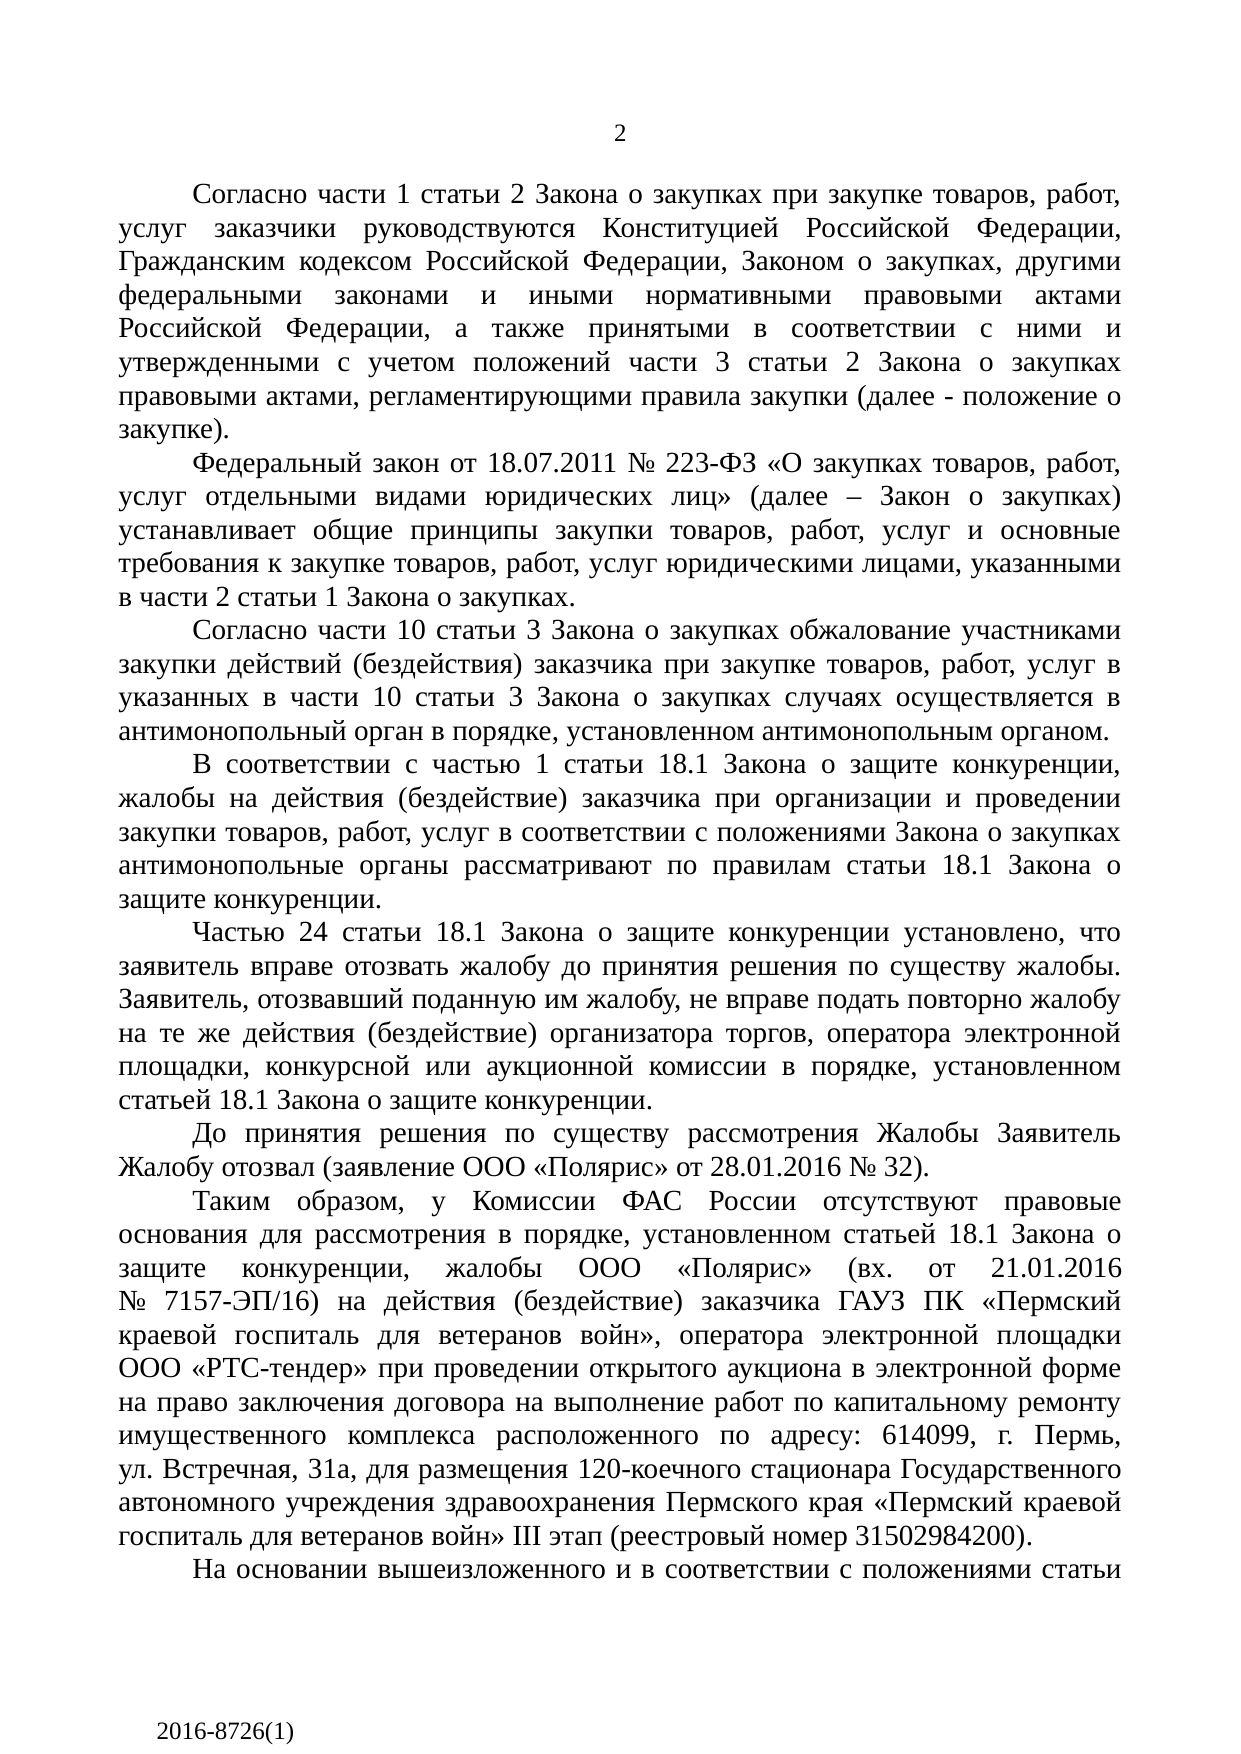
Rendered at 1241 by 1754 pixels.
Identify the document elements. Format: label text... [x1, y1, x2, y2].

text Таким образом, у Комиссии ФАС России отсутствуют правовые основания для рассмотрения в порядке, установленном статьей 18.1 Закона о защите конкуренции, жалобы ООО «Полярис» (вх. от 21.01.2016 № 7157-ЭП/16) на действия (бездействие) заказчика ГАУЗ ПК «Пермский краевой госпиталь для ветеранов войн», оператора электронной площадки ООО «РТС-тендер» при проведении открытого аукциона в электронной форме на право заключения договора на выполнение работ по капитальному ремонту имущественного комплекса расположенного по адресу: 614099, г. Пермь, ул. Встречная, 31а, для размещения 120-коечного стационара Государственного автономного учреждения здравоохранения Пермского края «Пермский краевой госпиталь для ветеранов войн» III этап (реестровый номер 31502984200). [118, 1183, 1122, 1552]
text До принятия решения по существу рассмотрения Жалобы Заявитель Жалобу отозвал (заявление ООО «Полярис» от 28.01.2016 № 32). [118, 1116, 1122, 1183]
text На основании вышеизложенного и в соответствии с положениями статьи [118, 1552, 1122, 1585]
text Частью 24 статьи 18.1 Закона о защите конкуренции установлено, что заявитель вправе отозвать жалобу до принятия решения по существу жалобы. Заявитель, отозвавший поданную им жалобу, не вправе подать повторно жалобу на те же действия (бездействие) организатора торгов, оператора электронной площадки, конкурсной или аукционной комиссии в порядке, установленном статьей 18.1 Закона о защите конкуренции. [118, 914, 1122, 1116]
text Согласно части 10 статьи 3 Закона о закупках обжалование участниками закупки действий (бездействия) заказчика при закупке товаров, работ, услуг в указанных в части 10 статьи 3 Закона о закупках случаях осуществляется в антимонопольный орган в порядке, установленном антимонопольным органом. [118, 612, 1122, 747]
text В соответствии с частью 1 статьи 18.1 Закона о защите конкуренции, жалобы на действия (бездействие) заказчика при организации и проведении закупки товаров, работ, услуг в соответствии с положениями Закона о закупках антимонопольные органы рассматривают по правилам статьи 18.1 Закона о защите конкуренции. [118, 747, 1122, 914]
text Согласно части 1 статьи 2 Закона о закупках при закупке товаров, работ, услуг заказчики руководствуются Конституцией Российской Федерации, Гражданским кодексом Российской Федерации, Законом о закупках, другими федеральными законами и иными нормативными правовыми актами Российской Федерации, а также принятыми в соответствии с ними и утвержденными с учетом положений части 3 статьи 2 Закона о закупках правовыми актами, регламентирующими правила закупки (далее - положение о закупке). [118, 176, 1122, 445]
text Федеральный закон от 18.07.2011 № 223-ФЗ «О закупках товаров, работ, услуг отдельными видами юридических лиц» (далее – Закон о закупках) устанавливает общие принципы закупки товаров, работ, услуг и основные требования к закупке товаров, работ, услуг юридическими лицами, указанными в части 2 статьи 1 Закона о закупках. [118, 445, 1122, 612]
